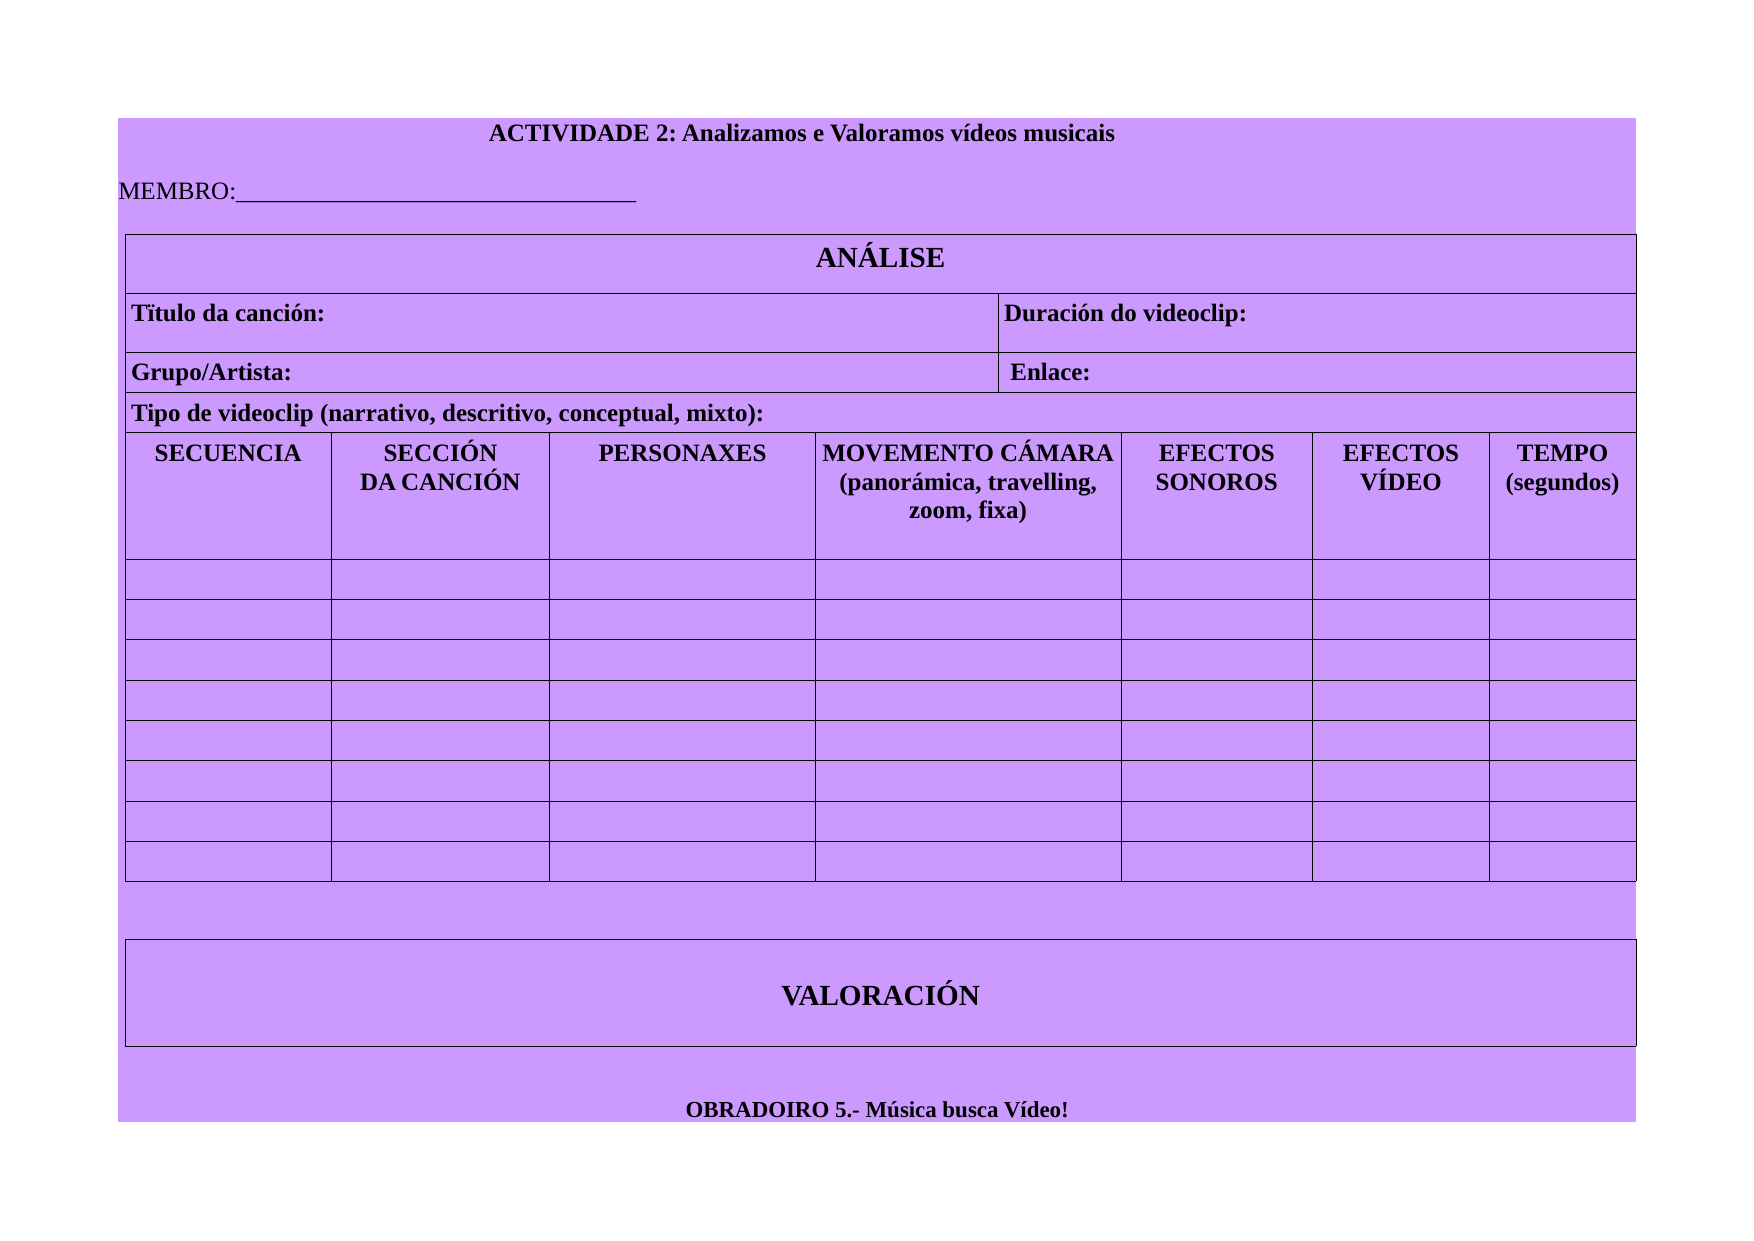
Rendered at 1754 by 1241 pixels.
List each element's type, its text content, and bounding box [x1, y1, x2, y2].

table_cell [332, 560, 549, 599]
table_cell Grupo/Artista: [126, 353, 998, 392]
table_cell [332, 802, 549, 841]
table_cell MOVEMENTO CÁMARA (panorámica, travelling, zoom, fixa) [816, 433, 1121, 559]
table_cell [550, 842, 815, 881]
table_header VALORACIÓN [126, 940, 1636, 1046]
table_cell [816, 842, 1121, 881]
table_cell [1313, 640, 1489, 680]
table_cell [1122, 761, 1312, 801]
table_cell EFECTOS SONOROS [1122, 433, 1312, 559]
table_cell [1313, 761, 1489, 801]
table_cell [1313, 721, 1489, 760]
table_cell [550, 721, 815, 760]
table_cell [1490, 681, 1636, 720]
table_cell [126, 761, 331, 801]
table_cell [1313, 842, 1489, 881]
table_cell [550, 681, 815, 720]
table_cell [816, 802, 1121, 841]
table_cell [126, 842, 331, 881]
table_cell [1490, 560, 1636, 599]
table_cell Duración do videoclip: [999, 294, 1636, 352]
table_cell [1490, 761, 1636, 801]
table_cell [1490, 640, 1636, 680]
table_cell [1490, 721, 1636, 760]
table_cell [332, 842, 549, 881]
table_cell TEMPO (segundos) [1490, 433, 1636, 559]
table_cell [126, 681, 331, 720]
table_cell [816, 761, 1121, 801]
table_cell [550, 761, 815, 801]
table_cell [816, 681, 1121, 720]
table_cell [1122, 721, 1312, 760]
table_cell [550, 640, 815, 680]
table_cell [816, 721, 1121, 760]
table_cell [1490, 802, 1636, 841]
table_cell [1122, 802, 1312, 841]
table_cell [332, 640, 549, 680]
table_cell [816, 600, 1121, 639]
table_cell [816, 560, 1121, 599]
table_cell [1490, 600, 1636, 639]
table_cell [332, 761, 549, 801]
table_cell [126, 600, 331, 639]
table_cell [1122, 640, 1312, 680]
table_cell [1122, 681, 1312, 720]
table_cell [126, 721, 331, 760]
table_cell EFECTOS VÍDEO [1313, 433, 1489, 559]
table_cell PERSONAXES [550, 433, 815, 559]
table_cell [1313, 802, 1489, 841]
table_cell Tïtulo da canción: [126, 294, 998, 352]
table_cell Enlace: [999, 353, 1636, 392]
table_cell [1490, 842, 1636, 881]
table_cell [1122, 560, 1312, 599]
table_cell SECCIÓN DA CANCIÓN [332, 433, 549, 559]
text MEMBRO:________________________________ [118, 176, 1636, 205]
table_cell [1313, 560, 1489, 599]
table_cell [550, 600, 815, 639]
table_cell [1313, 681, 1489, 720]
table_cell Tipo de videoclip (narrativo, descritivo, conceptual, mixto): [126, 393, 1636, 432]
table_cell [126, 640, 331, 680]
table_cell [1313, 600, 1489, 639]
table_cell [126, 560, 331, 599]
table_cell [332, 600, 549, 639]
table_cell [550, 802, 815, 841]
table_cell [332, 721, 549, 760]
table_cell [1122, 600, 1312, 639]
table_cell [816, 640, 1121, 680]
table_header ANÁLISE [126, 235, 1636, 293]
table_cell [126, 802, 331, 841]
table_cell [1122, 842, 1312, 881]
table_cell [332, 681, 549, 720]
table_cell [550, 560, 815, 599]
table_cell SECUENCIA [126, 433, 331, 559]
